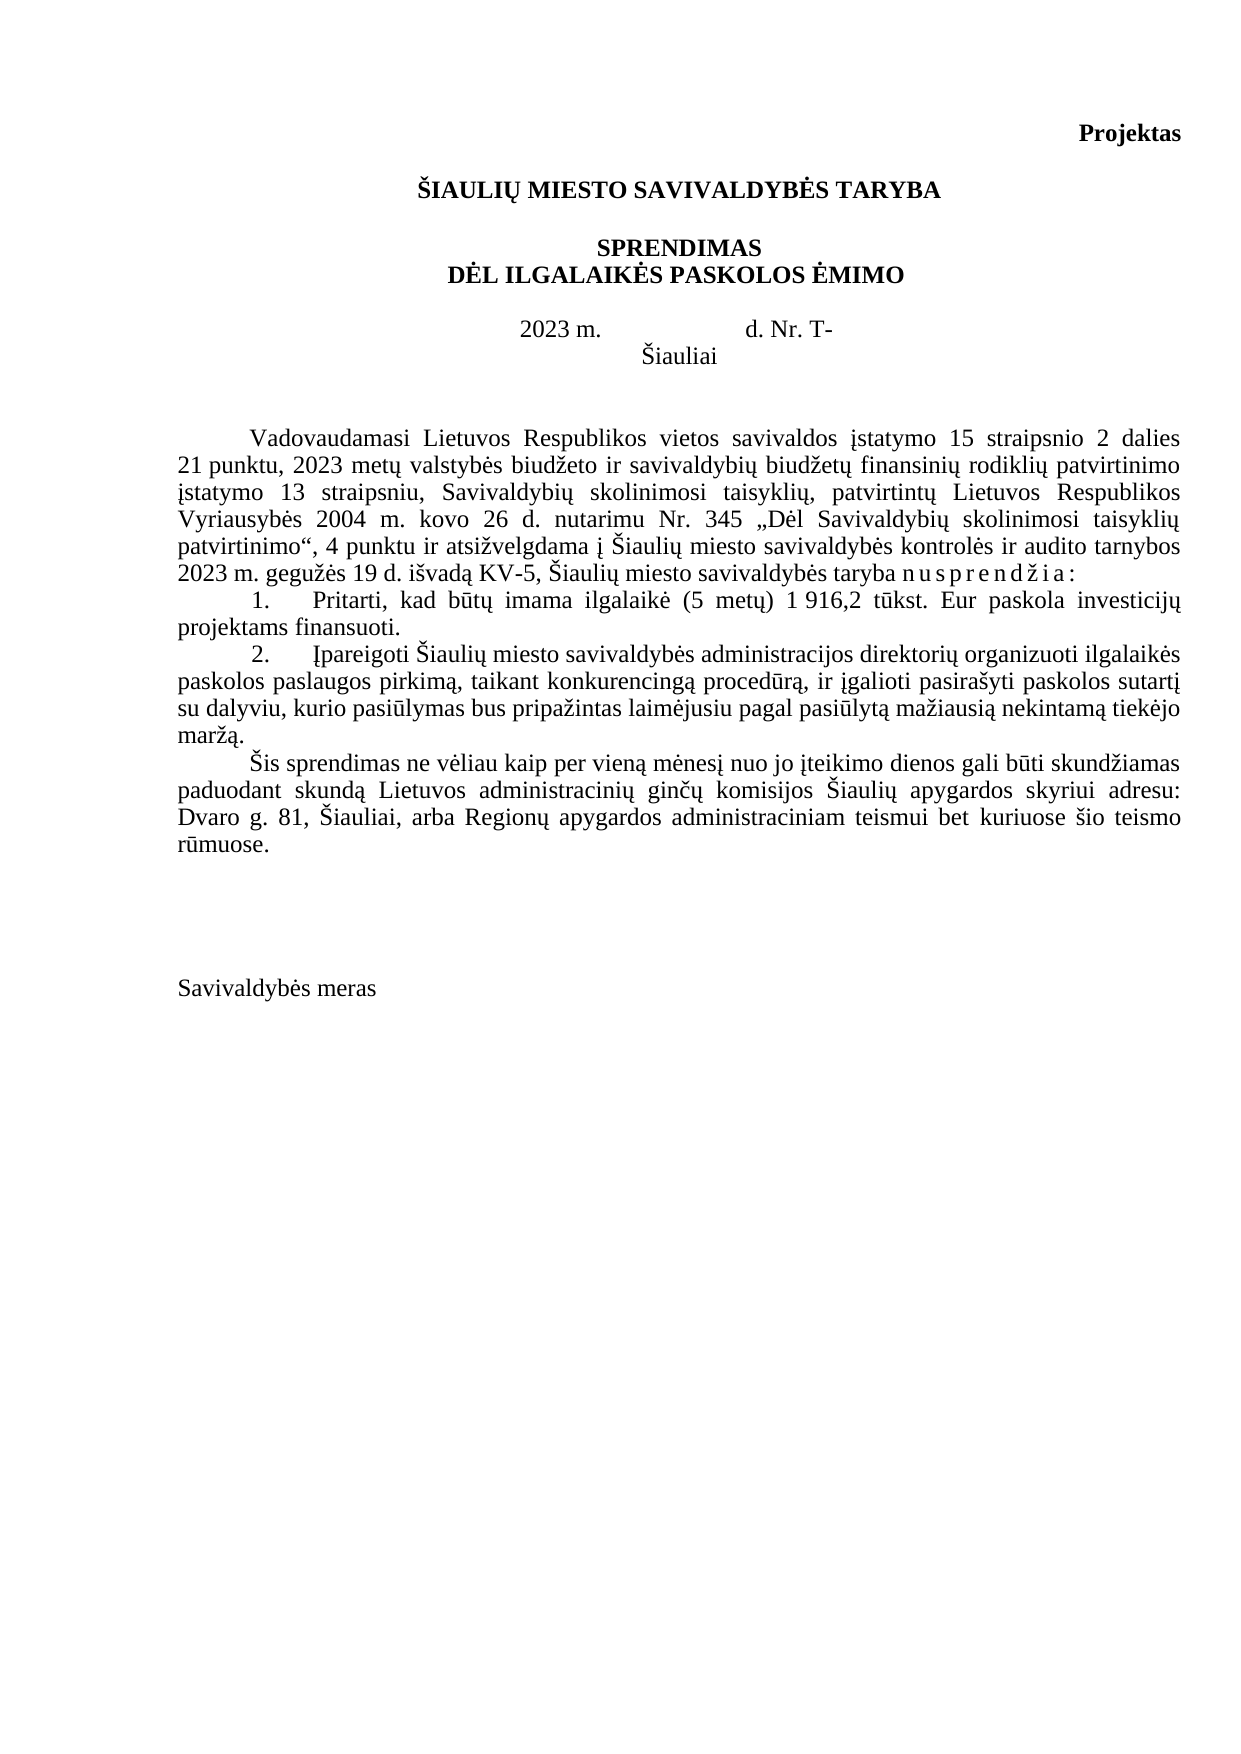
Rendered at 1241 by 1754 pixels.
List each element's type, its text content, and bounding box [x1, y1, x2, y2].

text 1. Pritarti, kad būtų imama ilgalaikė (5 metų) 1 916,2 tūkst. Eur paskola investicijų projektams finansuoti. [177, 587, 1181, 641]
text DĖL ILGALAIKĖS PASKOLOS ĖMIMO [177, 262, 1181, 289]
text Projektas [177, 118, 1181, 147]
text Šis sprendimas ne vėliau kaip per vieną mėnesį nuo jo įteikimo dienos gali būti skundžiamas paduodant skundą Lietuvos administracinių ginčų komisijos Šiaulių apygardos skyriui adresu: Dvaro g. 81, Šiauliai, arba Regionų apygardos administraciniam teismui bet kuriuose šio teismo rūmuose. [177, 749, 1181, 858]
text SPRENDIMAS [177, 233, 1181, 262]
text Vadovaudamasi Lietuvos Respublikos vietos savivaldos įstatymo 15 straipsnio 2 dalies 21 punktu, 2023 metų valstybės biudžeto ir savivaldybių biudžetų finansinių rodiklių patvirtinimo įstatymo 13 straipsniu, Savivaldybių skolinimosi taisyklių, patvirtintų Lietuvos Respublikos Vyriausybės 2004 m. kovo 26 d. nutarimu Nr. 345 „Dėl Savivaldybių skolinimosi taisyklių patvirtinimo“, 4 punktu ir atsižvelgdama į Šiaulių miesto savivaldybės kontrolės ir audito tarnybos 2023 m. gegužės 19 d. išvadą KV-5, Šiaulių miesto savivaldybės taryba nusprendžia: [177, 424, 1181, 587]
text 2. Įpareigoti Šiaulių miesto savivaldybės administracijos direktorių organizuoti ilgalaikės paskolos paslaugos pirkimą, taikant konkurencingą procedūrą, ir įgalioti pasirašyti paskolos sutartį su dalyviu, kurio pasiūlymas bus pripažintas laimėjusiu pagal pasiūlytą mažiausią nekintamą tiekėjo maržą. [177, 641, 1181, 749]
text 2023 m. d. Nr. T- [177, 316, 1181, 343]
text Šiauliai [177, 343, 1181, 370]
text Savivaldybės meras [177, 973, 1181, 1001]
subtitle ŠIAULIŲ MIESTO SAVIVALDYBĖS TARYBA [177, 176, 1181, 204]
